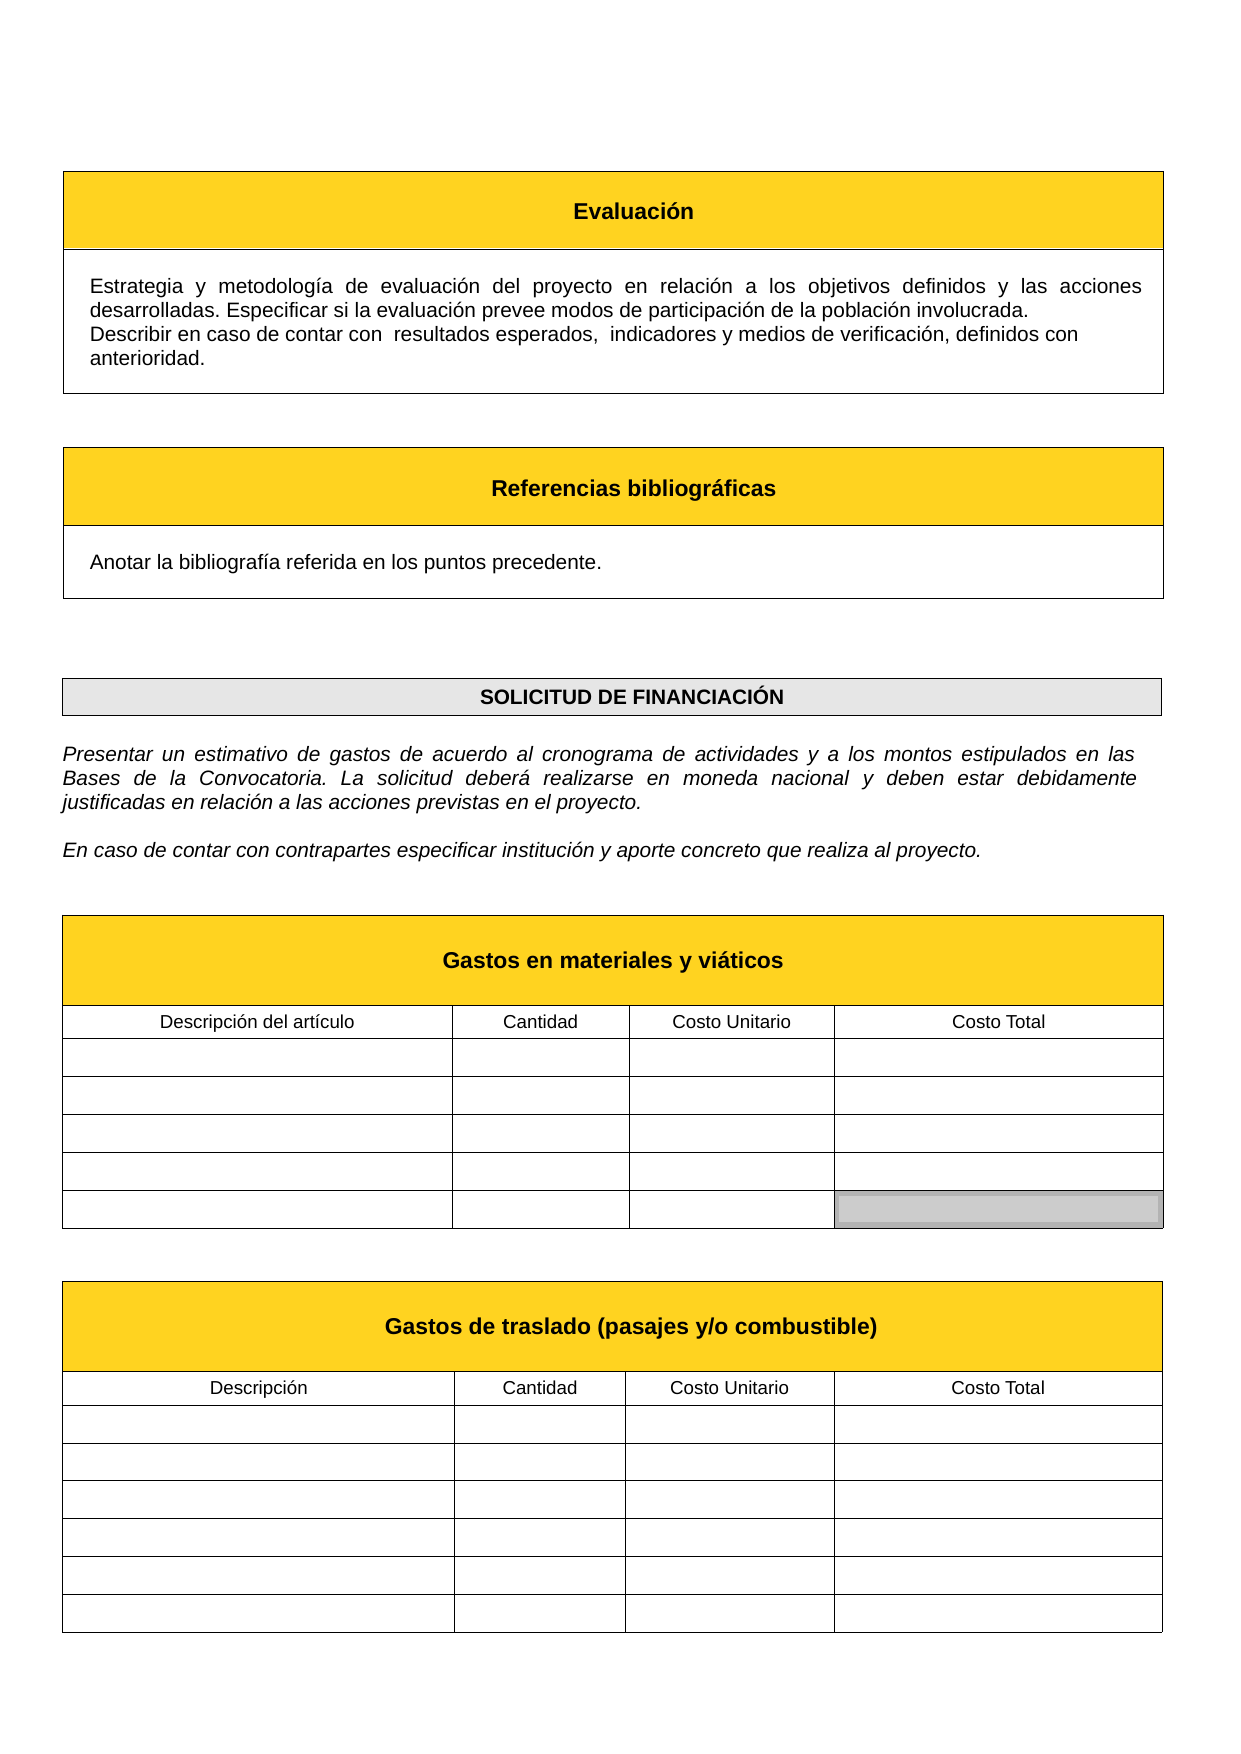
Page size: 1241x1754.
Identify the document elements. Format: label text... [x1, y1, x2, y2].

table_cell [626, 1595, 834, 1632]
table_cell Anotar la bibliografía referida en los puntos precedente. [64, 526, 1163, 598]
table_cell [835, 1039, 1163, 1076]
table_cell [63, 1153, 452, 1190]
table_cell [835, 1077, 1163, 1114]
table_cell [626, 1444, 834, 1480]
table_header Referencias bibliográficas [64, 448, 1163, 525]
table_cell Costo Total [835, 1372, 1162, 1404]
table_cell [835, 1406, 1162, 1442]
table_cell [455, 1406, 625, 1442]
table_cell [453, 1191, 629, 1228]
table_cell [455, 1444, 625, 1480]
table_cell [630, 1191, 834, 1228]
table_cell [63, 1077, 452, 1114]
text Presentar un estimativo de gastos de acuerdo al cronograma de actividades y a los montos estipulados en las Bases de la Convocatoria. La solicitud deberá realizarse en moneda nacional y deben estar debidamente justificadas en relación a las acciones previstas en el proyecto. [62, 742, 1139, 814]
table_cell [630, 1115, 834, 1152]
table_cell [63, 1039, 452, 1076]
table_cell [835, 1481, 1162, 1518]
table_cell Descripción del artículo [63, 1006, 452, 1038]
table_cell [626, 1557, 834, 1594]
table_cell [835, 1519, 1162, 1556]
table_cell [455, 1481, 625, 1518]
table_cell Costo Total [835, 1006, 1163, 1038]
table_cell Cantidad [453, 1006, 629, 1038]
table_cell [63, 1519, 454, 1556]
table_cell [63, 1406, 454, 1442]
table_cell Costo Unitario [626, 1372, 834, 1404]
table_cell Costo Unitario [630, 1006, 834, 1038]
table_cell [453, 1153, 629, 1190]
table_cell Cantidad [455, 1372, 625, 1404]
table_cell [63, 1444, 454, 1480]
table_cell [63, 1191, 452, 1228]
table_cell [455, 1595, 625, 1632]
table_cell [63, 1481, 454, 1518]
table_cell [835, 1557, 1162, 1594]
text En caso de contar con contrapartes especificar institución y aporte concreto que realiza al proyecto. [62, 838, 1202, 862]
table_header Gastos en materiales y viáticos [63, 916, 1163, 1005]
table_cell [835, 1595, 1162, 1632]
table_cell [63, 1595, 454, 1632]
table_cell [453, 1039, 629, 1076]
table_cell [626, 1481, 834, 1518]
table_cell [835, 1444, 1162, 1480]
table_cell [626, 1406, 834, 1442]
table_cell [835, 1115, 1163, 1152]
table_cell [835, 1153, 1163, 1190]
table_cell [626, 1519, 834, 1556]
table_header Evaluación [64, 172, 1163, 248]
table_cell [63, 1115, 452, 1152]
table_cell [63, 1557, 454, 1594]
table_cell [630, 1039, 834, 1076]
table_cell [455, 1557, 625, 1594]
table_cell [453, 1115, 629, 1152]
table_cell Estrategia y metodología de evaluación del proyecto en relación a los objetivos definidos y las acciones desarrolladas. Especificar si la evaluación prevee modos de participación de la población involucrada. Describir en caso de contar con resultados esperados, indicadores y medios de verificación, definidos con anterioridad. [64, 250, 1163, 393]
table_header Gastos de traslado (pasajes y/o combustible) [63, 1282, 1162, 1371]
table_cell [630, 1077, 834, 1114]
table_cell Descripción [63, 1372, 454, 1404]
table_header SOLICITUD DE FINANCIACIÓN [63, 679, 1161, 715]
table_cell [453, 1077, 629, 1114]
table_cell [835, 1191, 1163, 1228]
table_cell [455, 1519, 625, 1556]
table_cell [630, 1153, 834, 1190]
